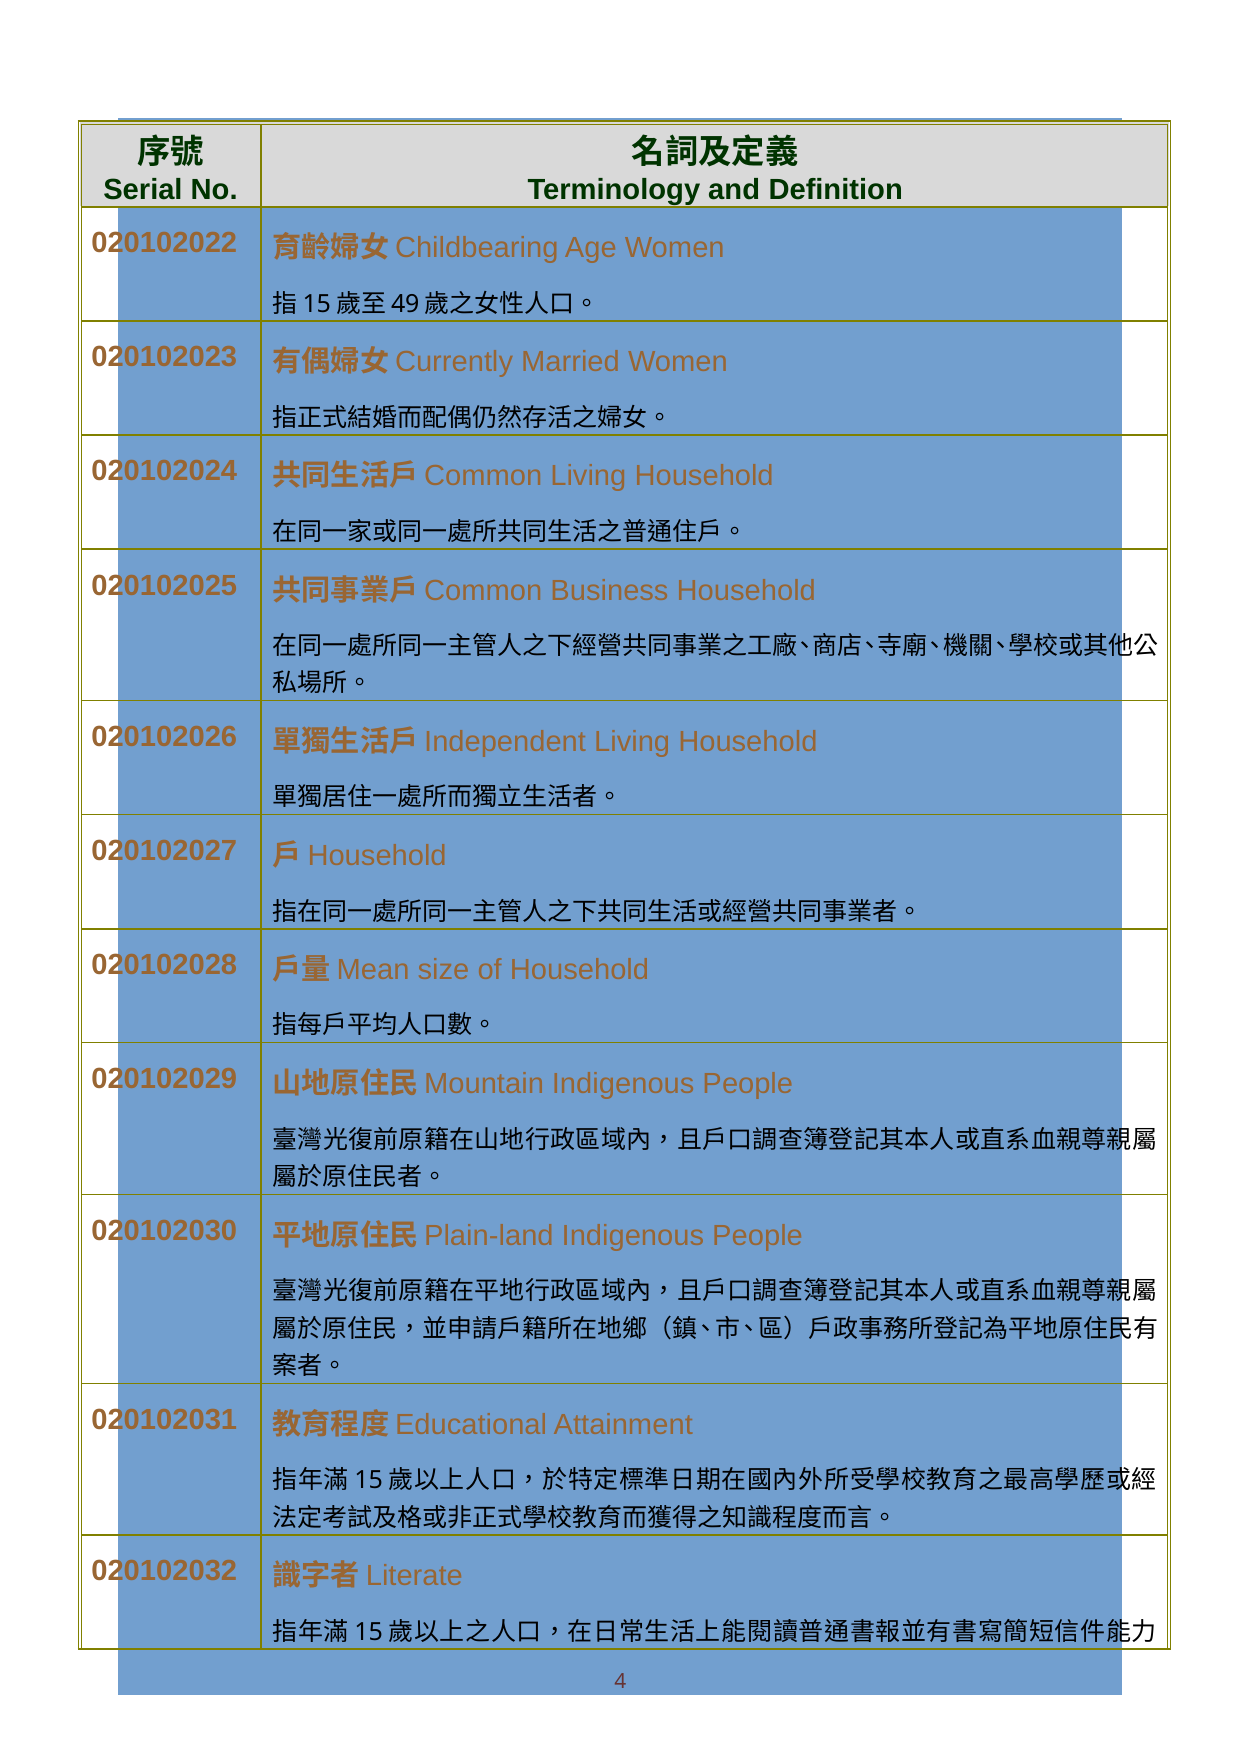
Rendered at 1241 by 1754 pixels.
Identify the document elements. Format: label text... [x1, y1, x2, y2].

table_cell 020102032 [82, 1536, 260, 1648]
table_cell 020102026 [82, 701, 260, 814]
table_cell 020102025 [82, 550, 260, 700]
table_cell 戶Household 指在同一處所同一主管人之下共同生活或經營共同事業者。 [262, 815, 1167, 928]
table_cell 山地原住民Mountain Indigenous People 臺灣光復前原籍在山地行政區域內，且戶口調查簿登記其本人或直系血親尊親屬屬於原住民者。 [262, 1043, 1167, 1193]
table_cell 有偶婦女Currently Married Women 指正式結婚而配偶仍然存活之婦女。 [262, 322, 1167, 434]
table_header 名詞及定義 Terminology and Definition [262, 125, 1167, 206]
table_cell 育齡婦女Childbearing Age Women 指15歲至49歲之女性人口。 [262, 208, 1167, 320]
table_cell 020102024 [82, 436, 260, 548]
table_header 序號 Serial No. [82, 125, 260, 206]
table_cell 共同生活戶Common Living Household 在同一家或同一處所共同生活之普通住戶。 [262, 436, 1167, 548]
table_cell 020102030 [82, 1195, 260, 1382]
table_cell 教育程度Educational Attainment 指年滿15歲以上人口，於特定標準日期在國內外所受學校教育之最高學歷或經法定考試及格或非正式學校教育而獲得之知識程度而言。 [262, 1384, 1167, 1534]
table_cell 020102022 [82, 208, 260, 320]
table_cell 020102023 [82, 322, 260, 434]
table_cell 戶量Mean size of Household 指每戶平均人口數。 [262, 930, 1167, 1042]
table_cell 020102027 [82, 815, 260, 928]
table_cell 020102028 [82, 930, 260, 1042]
table_cell 共同事業戶Common Business Household 在同一處所同一主管人之下經營共同事業之工廠、商店、寺廟、機關、學校或其他公私場所。 [262, 550, 1167, 700]
table_cell 020102029 [82, 1043, 260, 1193]
table_cell 識字者Literate 指年滿15歲以上之人口，在日常生活上能閱讀普通書報並有書寫簡短信件能力 [262, 1536, 1167, 1648]
table_cell 020102031 [82, 1384, 260, 1534]
table_cell 平地原住民Plain-land Indigenous People 臺灣光復前原籍在平地行政區域內，且戶口調查簿登記其本人或直系血親尊親屬屬於原住民，並申請戶籍所在地鄉（鎮、市、區）戶政事務所登記為平地原住民有案者。 [262, 1195, 1167, 1382]
table_cell 單獨生活戶Independent Living Household 單獨居住一處所而獨立生活者。 [262, 701, 1167, 814]
